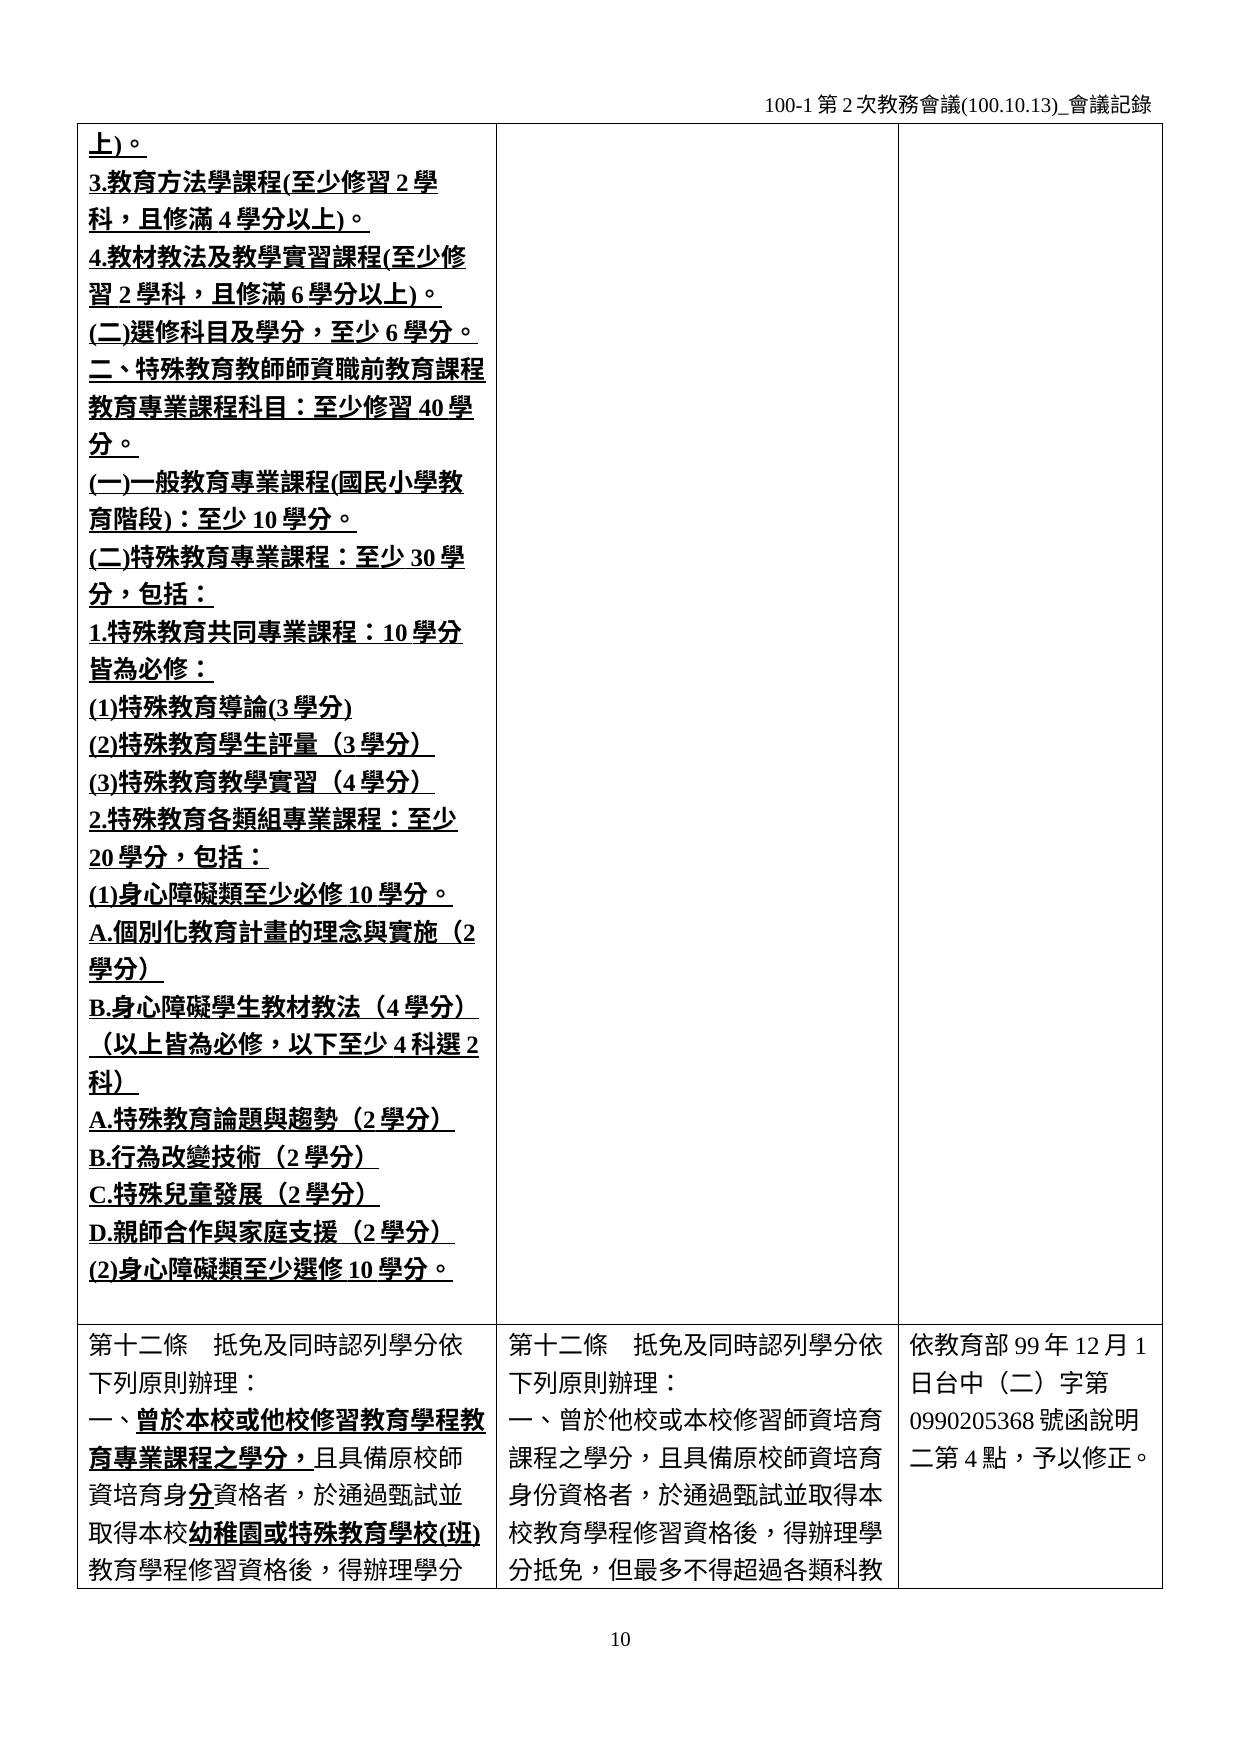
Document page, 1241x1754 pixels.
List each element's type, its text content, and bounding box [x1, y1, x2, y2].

table_cell [497, 124, 898, 1324]
table_cell 第十二條 抵免及同時認列學分依下列原則辦理： 一、曾於本校或他校修習教育學程教育專業課程之學分，且具備原校師資培育身分資格者，於通過甄試並取得本校幼稚園或特殊教育學校(班)教育學程修習資格後，得辦理學分 [78, 1325, 496, 1588]
table_cell 上)。 3.教育方法學課程(至少修習2學科，且修滿4學分以上)。 4.教材教法及教學實習課程(至少修習2學科，且修滿6學分以上)。 (二)選修科目及學分，至少6學分。 二、特殊教育教師師資職前教育課程教育專業課程科目：至少修習40學分。 (一)一般教育專業課程(國民小學教育階段)：至少10學分。 (二)特殊教育專業課程：至少30學分，包括： 1.特殊教育共同專業課程：10學分皆為必修： (1)特殊教育導論(3學分) (2)特殊教育學生評量（3學分） (3)特殊教育教學實習（4學分） 2.特殊教育各類組專業課程：至少20學分，包括： (1)身心障礙類至少必修10學分。 A.個別化教育計畫的理念與實施（2學分） B.身心障礙學生教材教法（4學分） （以上皆為必修，以下至少4科選2科） A.特殊教育論題與趨勢（2學分） B.行為改變技術（2學分） C.特殊兒童發展（2學分） D.親師合作與家庭支援（2學分） (2)身心障礙類至少選修10學分。 [78, 124, 496, 1324]
table_cell 第十二條 抵免及同時認列學分依下列原則辦理： 一、曾於他校或本校修習師資培育課程之學分，且具備原校師資培育身份資格者，於通過甄試並取得本校教育學程修習資格後，得辦理學分抵免，但最多不得超過各類科教 [497, 1325, 898, 1588]
table_cell 依教育部99年12月1日台中（二）字第0990205368號函說明二第4點，予以修正。 [899, 1325, 1162, 1588]
table_cell [899, 124, 1162, 1324]
